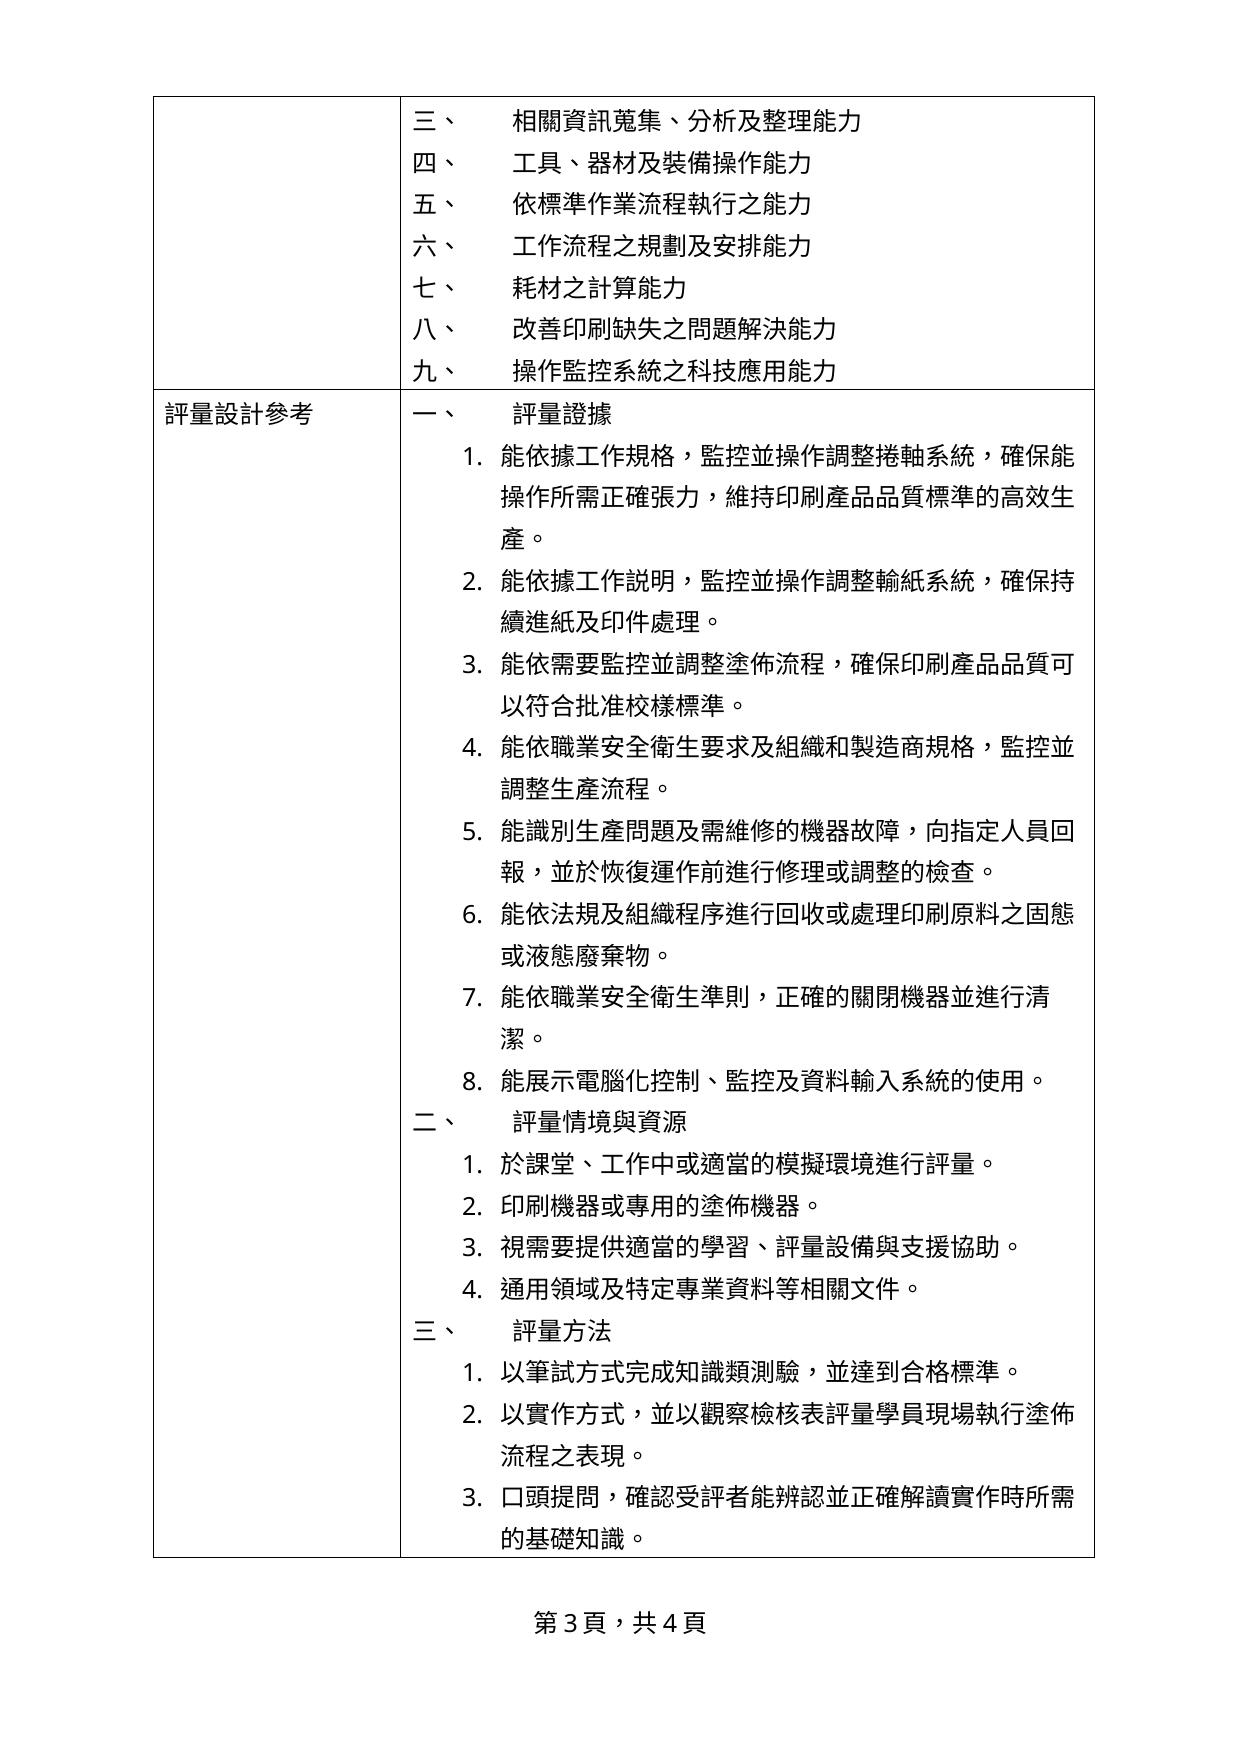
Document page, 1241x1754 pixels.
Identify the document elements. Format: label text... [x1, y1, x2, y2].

table_cell [154, 97, 400, 389]
table_cell 評量證據 能依據工作規格，監控並操作調整捲軸系統，確保能操作所需正確張力，維持印刷產品品質標準的高效生產。 能依據工作説明，監控並操作調整輸紙系統，確保持續進紙及印件處理。 能依需要監控並調整塗佈流程，確保印刷產品品質可以符合批准校樣標準。 能依職業安全衛生要求及組織和製造商規格，監控並調整生產流程。 能識別生產問題及需維修的機器故障，向指定人員回報，並於恢復運作前進行修理或調整的檢查。 能依法規及組織程序進行回收或處理印刷原料之固態或液態廢棄物。 能依職業安全衛生準則，正確的關閉機器並進行清潔。 能展示電腦化控制、監控及資料輸入系統的使用。 評量情境與資源 於課堂、工作中或適當的模擬環境進行評量。 印刷機器或專用的塗佈機器。 視需要提供適當的學習、評量設備與支援協助。 通用領域及特定專業資料等相關文件。 評量方法 以筆試方式完成知識類測驗，並達到合格標準。 以實作方式，並以觀察檢核表評量學員現場執行塗佈流程之表現。 口頭提問，確認受評者能辨認並正確解讀實作時所需的基礎知識。 檢核執行基本塗佈流程專題報告、口頭簡報及塗佈作業，以檢核表評量是否達到合格標準。 檢核生產紀錄及塗佈相關證據，評量是否達到合格標準。 [401, 390, 1094, 1557]
table_cell 確認、檢核機械設備及電源之能力 表達構想與資訊的溝通協調能力 相關資訊蒐集、分析及整理能力 工具、器材及裝備操作能力 依標準作業流程執行之能力 工作流程之規劃及安排能力 耗材之計算能力 改善印刷缺失之問題解決能力 操作監控系統之科技應用能力 [401, 97, 1094, 389]
table_cell 評量設計參考 [154, 390, 400, 1557]
